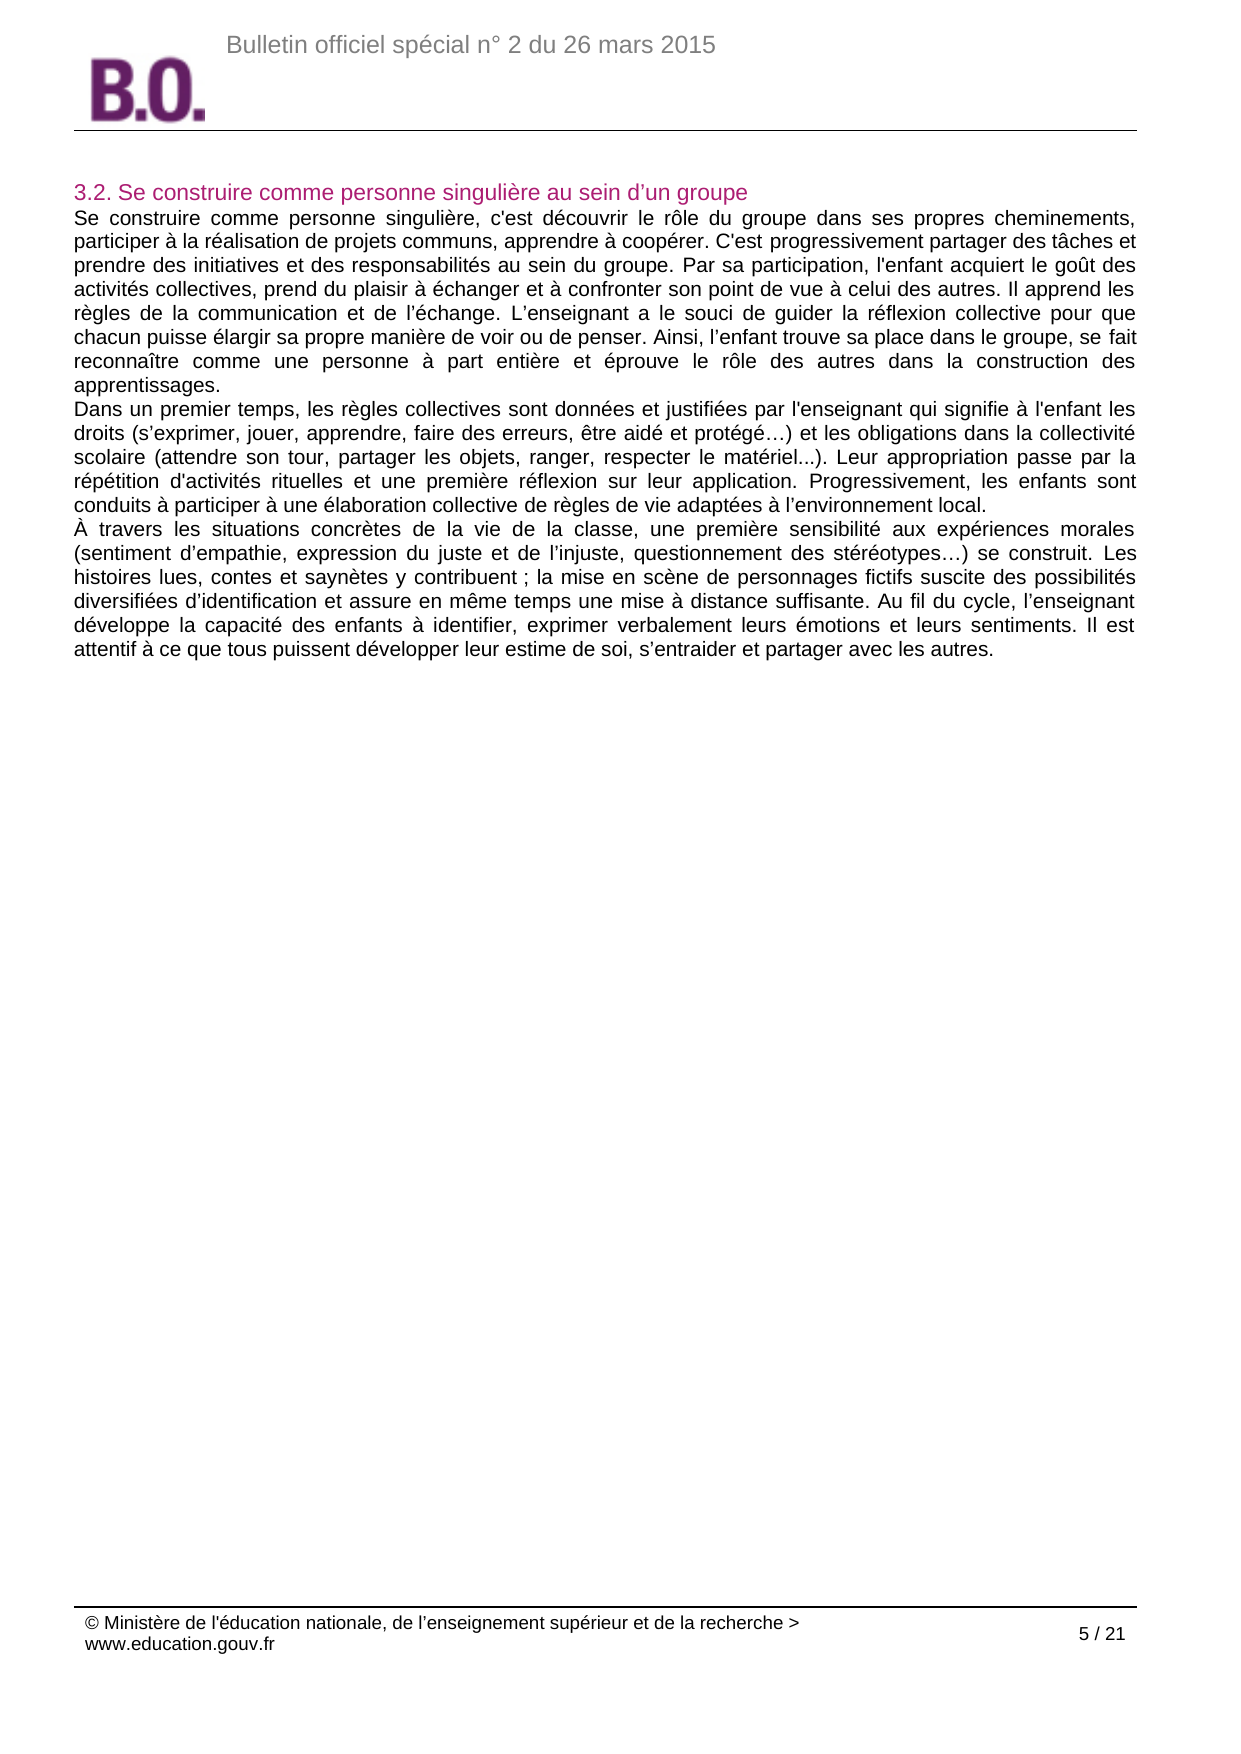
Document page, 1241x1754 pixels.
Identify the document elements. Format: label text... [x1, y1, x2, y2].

text 3.2. Se construire comme personne singulière au sein d’un groupe [74, 179, 1137, 205]
text Dans un premier temps, les règles collectives sont données et justifiées par l'enseignant qui signifie à l'enfant les droits (s’exprimer, jouer, apprendre, faire des erreurs, être aidé et protégé…) et les obligations dans la collectivité scolaire (attendre son tour, partager les objets, ranger, respecter le matériel...). Leur appropriation passe par la répétition d'activités rituelles et une première réflexion sur leur application. Progressivement, les enfants sont conduits à participer à une élaboration collective de règles de vie adaptées à l’environnement local. [74, 397, 1137, 517]
text Se construire comme personne singulière, c'est découvrir le rôle du groupe dans ses propres cheminements, participer à la réalisation de projets communs, apprendre à coopérer. C'est progressivement partager des tâches et prendre des initiatives et des responsabilités au sein du groupe. Par sa participation, l'enfant acquiert le goût des activités collectives, prend du plaisir à échanger et à confronter son point de vue à celui des autres. Il apprend les règles de la communication et de l’échange. L’enseignant a le souci de guider la réflexion collective pour que chacun puisse élargir sa propre manière de voir ou de penser. Ainsi, l’enfant trouve sa place dans le groupe, se fait reconnaître comme une personne à part entière et éprouve le rôle des autres dans la construction des apprentissages. [74, 205, 1137, 397]
text À travers les situations concrètes de la vie de la classe, une première sensibilité aux expériences morales (sentiment d’empathie, expression du juste et de l’injuste, questionnement des stéréotypes…) se construit. Les histoires lues, contes et saynètes y contribuent ; la mise en scène de personnages fictifs suscite des possibilités diversifiées d’identification et assure en même temps une mise à distance suffisante. Au fil du cycle, l’enseignant développe la capacité des enfants à identifier, exprimer verbalement leurs émotions et leurs sentiments. Il est attentif à ce que tous puissent développer leur estime de soi, s’entraider et partager avec les autres. [74, 517, 1137, 661]
